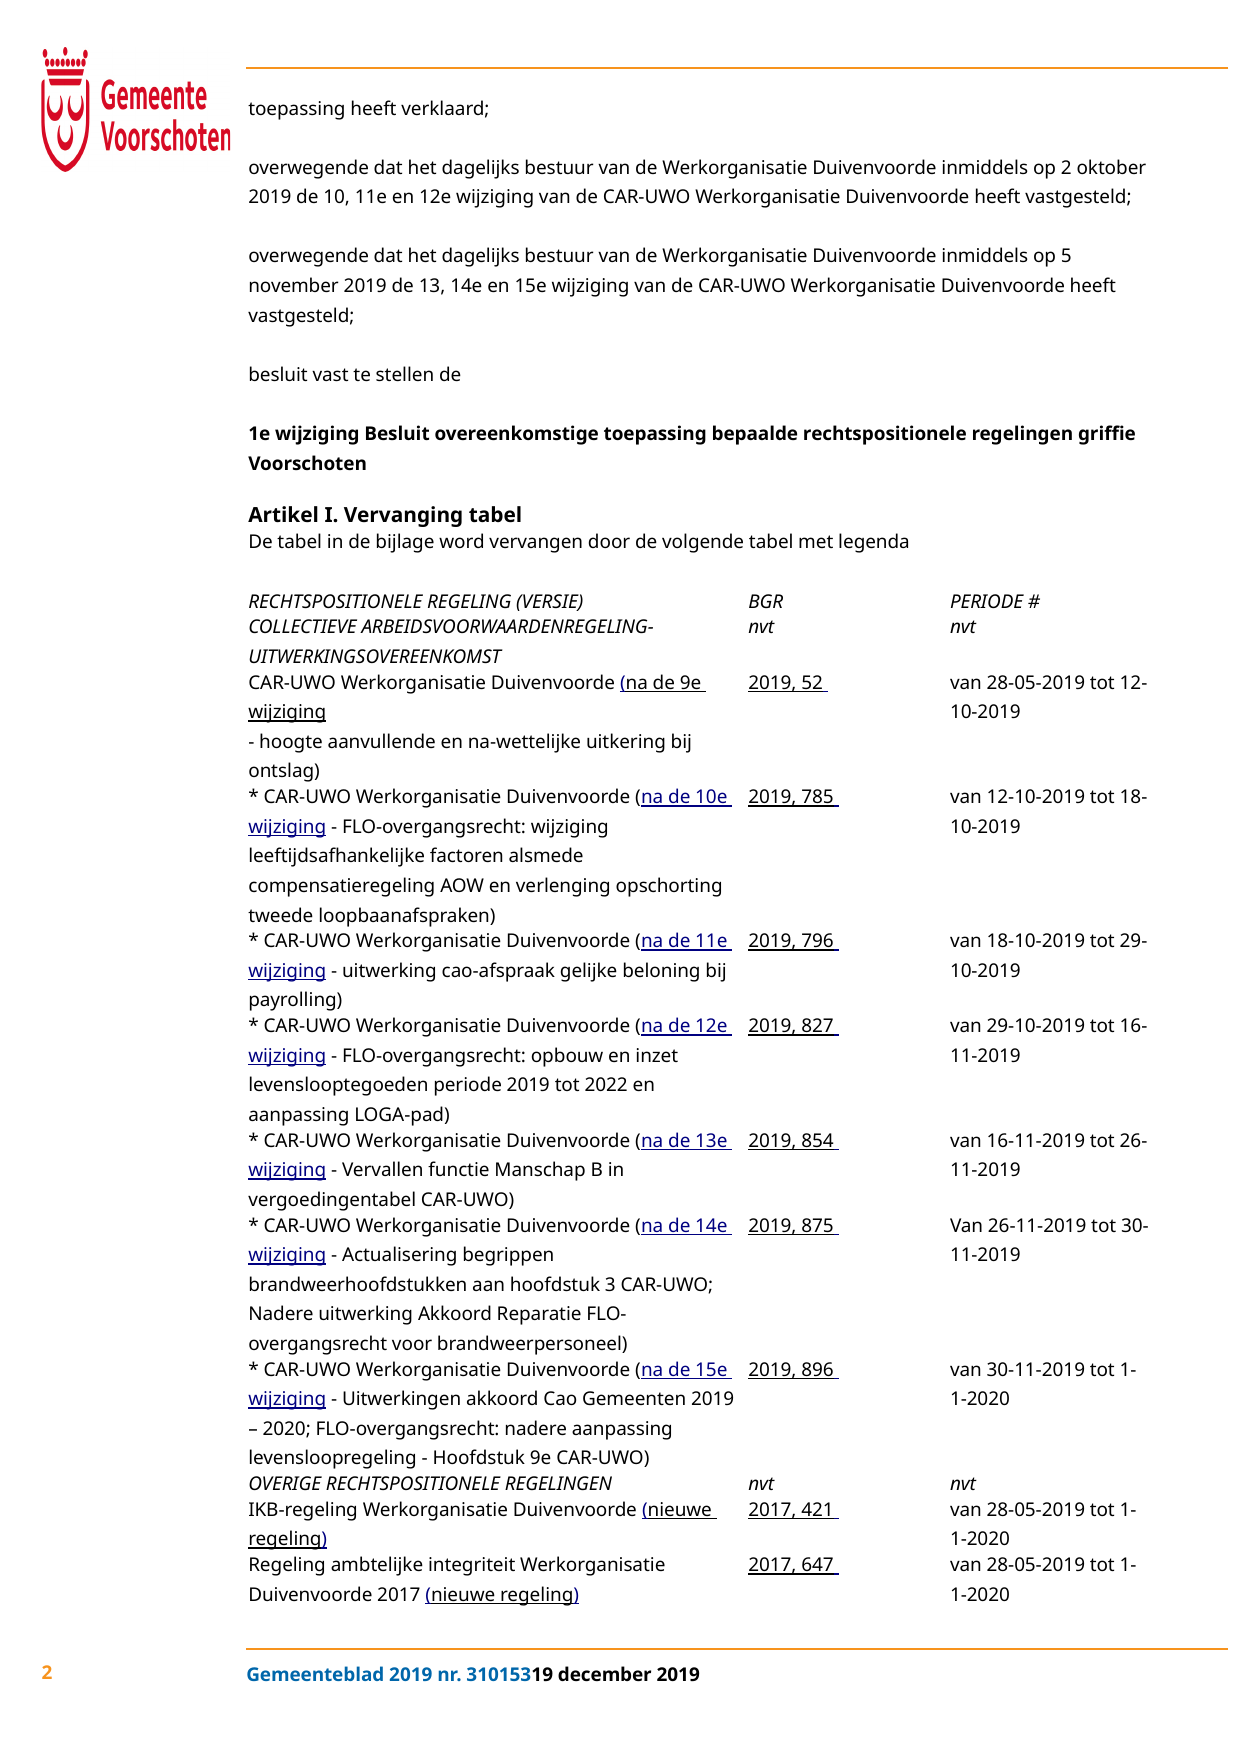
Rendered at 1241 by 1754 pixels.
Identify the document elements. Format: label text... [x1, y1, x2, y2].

table_cell 2019, 52 [748, 669, 950, 783]
table_cell van 28-05-2019 tot 12-10-2019 [950, 669, 1152, 783]
table_cell IKB-regeling Werkorganisatie Duivenvoorde (nieuwe regeling) [248, 1496, 748, 1551]
text overwegende dat het dagelijks bestuur van de Werkorganisatie Duivenvoorde inmiddels op 5 november 2019 de 13, 14e en 15e wijziging van de CAR-UWO Werkorganisatie Duivenvoorde heeft vastgesteld; [248, 243, 1152, 328]
table_cell van 16-11-2019 tot 26-11-2019 [950, 1127, 1152, 1212]
text overwegende dat het dagelijks bestuur van de Werkorganisatie Duivenvoorde inmiddels op 2 oktober 2019 de 10, 11e en 12e wijziging van de CAR-UWO Werkorganisatie Duivenvoorde heeft vastgesteld; [248, 154, 1152, 209]
text besluit vast te stellen de [248, 361, 1152, 387]
table_cell 2019, 827 [748, 1013, 950, 1127]
table_cell OVERIGE RECHTSPOSITIONELE REGELINGEN [248, 1470, 748, 1496]
table_header BGR [748, 588, 950, 614]
table_cell CAR-UWO Werkorganisatie Duivenvoorde (na de 9e wijziging - hoogte aanvullende en na-wettelijke uitkering bij ontslag) [248, 669, 748, 783]
table_cell * CAR-UWO Werkorganisatie Duivenvoorde (na de 12e wijziging - FLO-overgangsrecht: opbouw en inzet levenslooptegoeden periode 2019 tot 2022 en aanpassing LOGA-pad) [248, 1013, 748, 1127]
table_cell van 28-05-2019 tot 1-1-2020 [950, 1551, 1152, 1607]
table_cell 2019, 796 [748, 928, 950, 1012]
table_cell nvt [950, 614, 1152, 669]
table_cell 2019, 854 [748, 1127, 950, 1212]
table_cell nvt [748, 614, 950, 669]
table_cell 2019, 785 [748, 784, 950, 927]
table_cell 2019, 875 [748, 1212, 950, 1356]
table_cell Regeling ambtelijke integriteit Werkorganisatie Duivenvoorde 2017 (nieuwe regeling) [248, 1551, 748, 1607]
text Artikel I. Vervanging tabel [248, 500, 1152, 529]
table_cell 2017, 421 [748, 1496, 950, 1551]
table_cell van 30-11-2019 tot 1-1-2020 [950, 1356, 1152, 1470]
table_cell van 28-05-2019 tot 1-1-2020 [950, 1496, 1152, 1551]
table_cell Van 26-11-2019 tot 30-11-2019 [950, 1212, 1152, 1356]
text toepassing heeft verklaard; [248, 95, 1152, 121]
table_cell 2017, 647 [748, 1551, 950, 1607]
table_cell * CAR-UWO Werkorganisatie Duivenvoorde (na de 10e wijziging - FLO-overgangsrecht: wijziging leeftijdsafhankelijke factoren alsmede compensatieregeling AOW en verlenging opschorting tweede loopbaanafspraken) [248, 784, 748, 927]
table_cell * CAR-UWO Werkorganisatie Duivenvoorde (na de 15e wijziging - Uitwerkingen akkoord Cao Gemeenten 2019 – 2020; FLO-overgangsrecht: nadere aanpassing levensloopregeling - Hoofdstuk 9e CAR-UWO) [248, 1356, 748, 1470]
text De tabel in de bijlage word vervangen door de volgende tabel met legenda [248, 529, 1152, 554]
table_cell nvt [950, 1470, 1152, 1496]
table_cell * CAR-UWO Werkorganisatie Duivenvoorde (na de 11e wijziging - uitwerking cao-afspraak gelijke beloning bij payrolling) [248, 928, 748, 1012]
table_cell COLLECTIEVE ARBEIDSVOORWAARDENREGELING-UITWERKINGSOVEREENKOMST [248, 614, 748, 669]
table_cell * CAR-UWO Werkorganisatie Duivenvoorde (na de 13e wijziging - Vervallen functie Manschap B in vergoedingentabel CAR-UWO) [248, 1127, 748, 1212]
text 1e wijziging Besluit overeenkomstige toepassing bepaalde rechtspositionele regelingen griffie Voorschoten [248, 420, 1152, 476]
table_cell van 18-10-2019 tot 29-10-2019 [950, 928, 1152, 1012]
table_cell van 12-10-2019 tot 18-10-2019 [950, 784, 1152, 927]
picture [41, 47, 231, 172]
table_cell 2019, 896 [748, 1356, 950, 1470]
table_cell nvt [748, 1470, 950, 1496]
table_header RECHTSPOSITIONELE REGELING (VERSIE) [248, 588, 748, 614]
table_cell van 29-10-2019 tot 16-11-2019 [950, 1013, 1152, 1127]
table_cell * CAR-UWO Werkorganisatie Duivenvoorde (na de 14e wijziging - Actualisering begrippen brandweerhoofdstukken aan hoofdstuk 3 CAR-UWO; Nadere uitwerking Akkoord Reparatie FLO-overgangsrecht voor brandweerpersoneel) [248, 1212, 748, 1356]
table_header PERIODE # [950, 588, 1152, 614]
